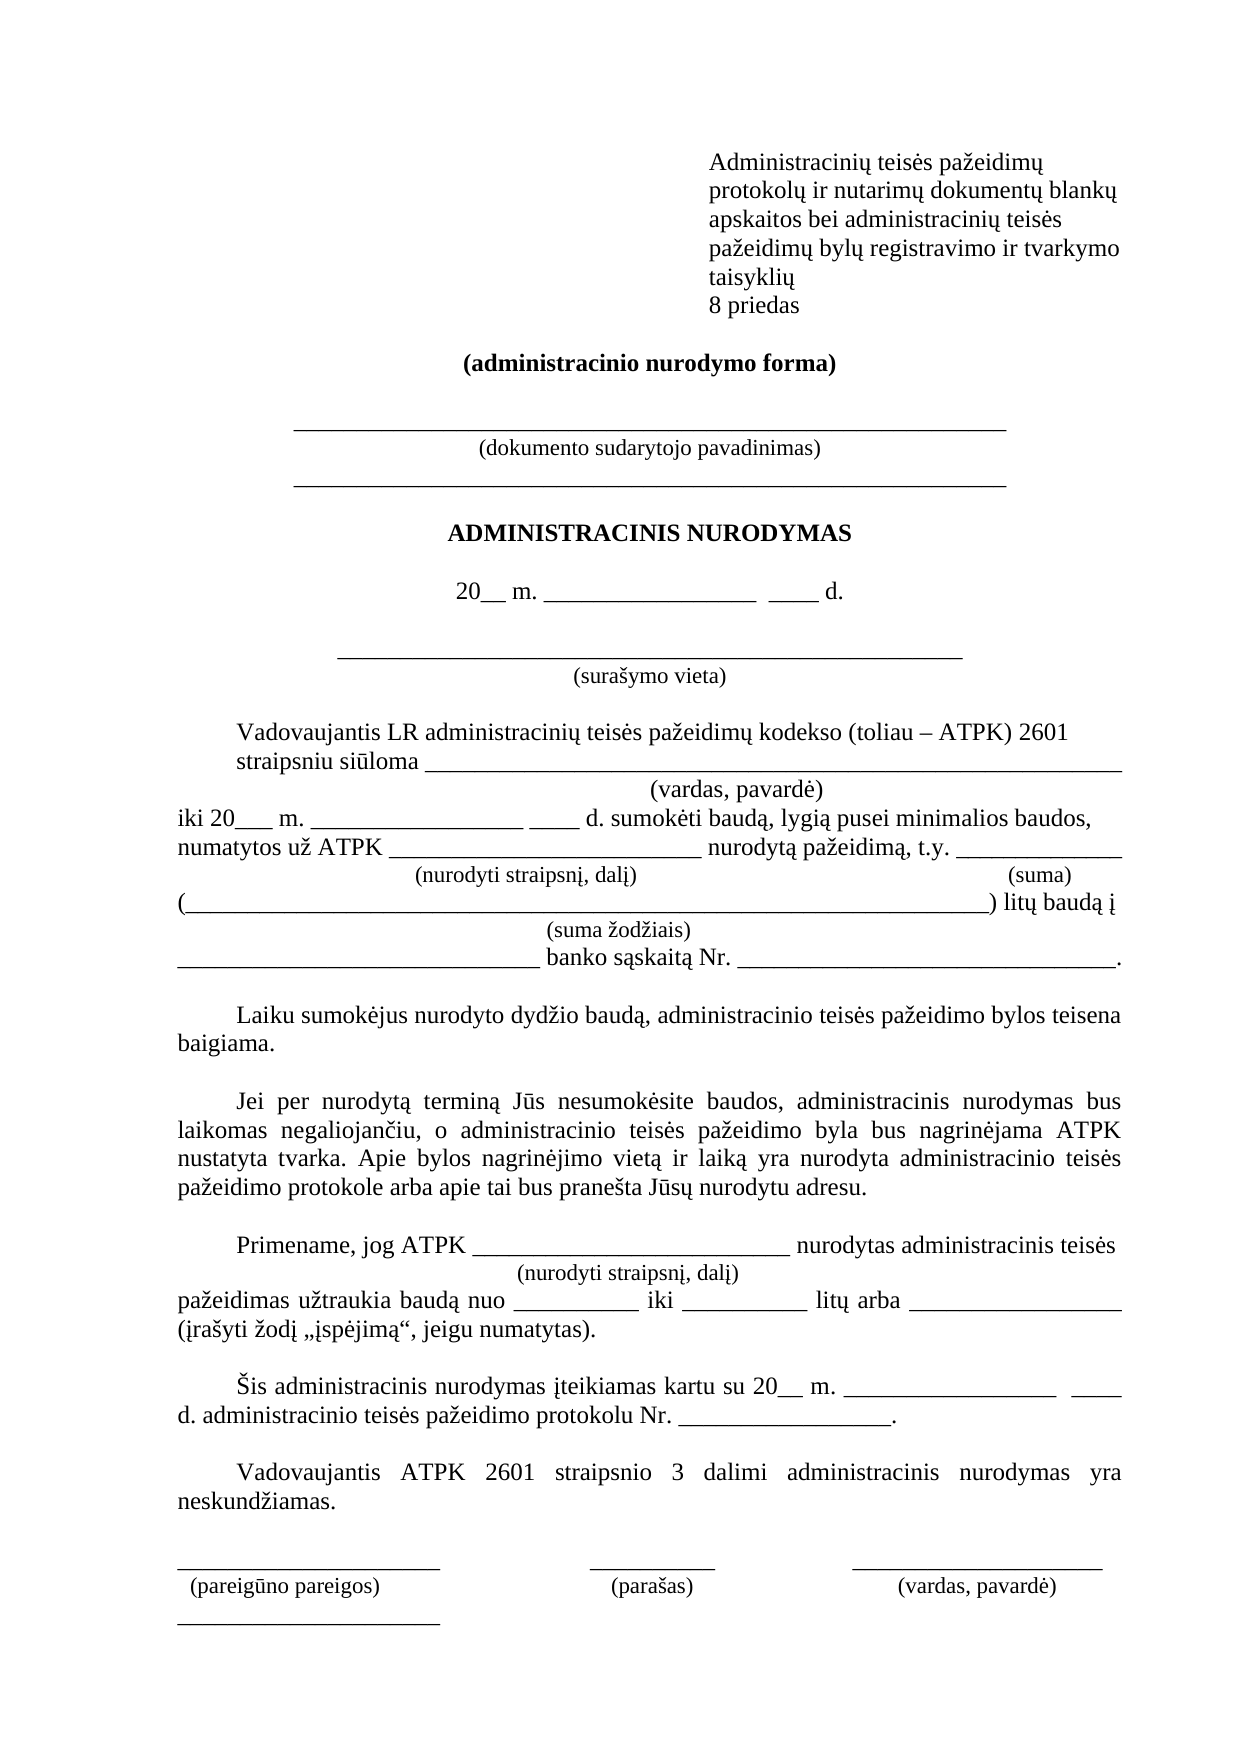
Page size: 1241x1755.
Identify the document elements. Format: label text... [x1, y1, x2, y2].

text (administracinio nurodymo forma) [177, 348, 1122, 377]
text numatytos už ATPK _________________________ nurodytą pažeidimą, t.y. [177, 832, 1122, 861]
text Jei per nurodytą terminą Jūs nesumokėsite baudos, administracinis nurodymas bus laikomas negaliojančiu, o administracinio teisės pažeidimo byla bus nagrinėjama ATPK nustatyta tvarka. Apie bylos nagrinėjimo vietą ir laiką yra nurodyta administracinio teisės pažeidimo protokole arba apie tai bus pranešta Jūsų nurodytu adresu. [177, 1086, 1122, 1201]
text ADMINISTRACINIS NURODYMAS [177, 518, 1122, 547]
text (suma žodžiais) [177, 916, 1002, 942]
text (nurodyti straipsnį, dalį) (suma) [415, 861, 1122, 887]
text Laiku sumokėjus nurodyto dydžio baudą, administracinio teisės pažeidimo bylos teisena baigiama. [177, 1000, 1122, 1057]
text _________________________________________________________ [177, 461, 1122, 489]
text ( ) litų baudą į [177, 887, 1122, 916]
text __________________________________________________ [177, 633, 1122, 662]
text apskaitos bei administracinių teisės [177, 204, 1122, 233]
text Vadovaujantis LR administracinių teisės pažeidimų kodekso (toliau – ATPK) 2601 [177, 717, 1122, 746]
text _____________________ __________ ____________________ [177, 1544, 1122, 1572]
text 20__ m. _________________ ____ d. [177, 576, 1122, 604]
text (pareigūno pareigos) (parašas) (vardas, pavardė) [190, 1572, 1122, 1599]
text taisyklių [177, 262, 1122, 291]
text _____________________ [177, 1599, 1122, 1627]
text _____________________________ banko sąskaitą Nr. . [177, 942, 1122, 971]
text (nurodyti straipsnį, dalį) [177, 1258, 1122, 1285]
text iki 20___ m. _________________ ____ d. sumokėti baudą, lygią pusei minimalios baudos, [177, 803, 1122, 832]
text pažeidimas užtraukia baudą nuo __________ iki __________ litų arba _________________ (įrašyti žodį „įspėjimą“, jeigu numatytas). [177, 1285, 1122, 1342]
text Vadovaujantis ATPK 2601 straipsnio 3 dalimi administracinis nurodymas yra neskundžiamas. [177, 1457, 1122, 1515]
text _________________________________________________________ [177, 406, 1122, 434]
text pažeidimų bylų registravimo ir tvarkymo [177, 233, 1122, 262]
text (dokumento sudarytojo pavadinimas) [177, 434, 1122, 461]
text Primename, jog ATPK nurodytas administracinis teisės [177, 1230, 1122, 1258]
text Administracinių teisės pažeidimų [177, 147, 1122, 176]
text straipsniu siūloma [177, 746, 1122, 774]
text protokolų ir nutarimų dokumentų blankų [177, 176, 1122, 204]
text (vardas, pavardė) [377, 774, 1122, 803]
text 8 priedas [177, 291, 1122, 319]
text Šis administracinis nurodymas įteikiamas kartu su 20__ m. _________________ ____ d. administracinio teisės pažeidimo protokolu Nr. _________________. [177, 1371, 1122, 1429]
text (surašymo vieta) [177, 662, 1122, 688]
